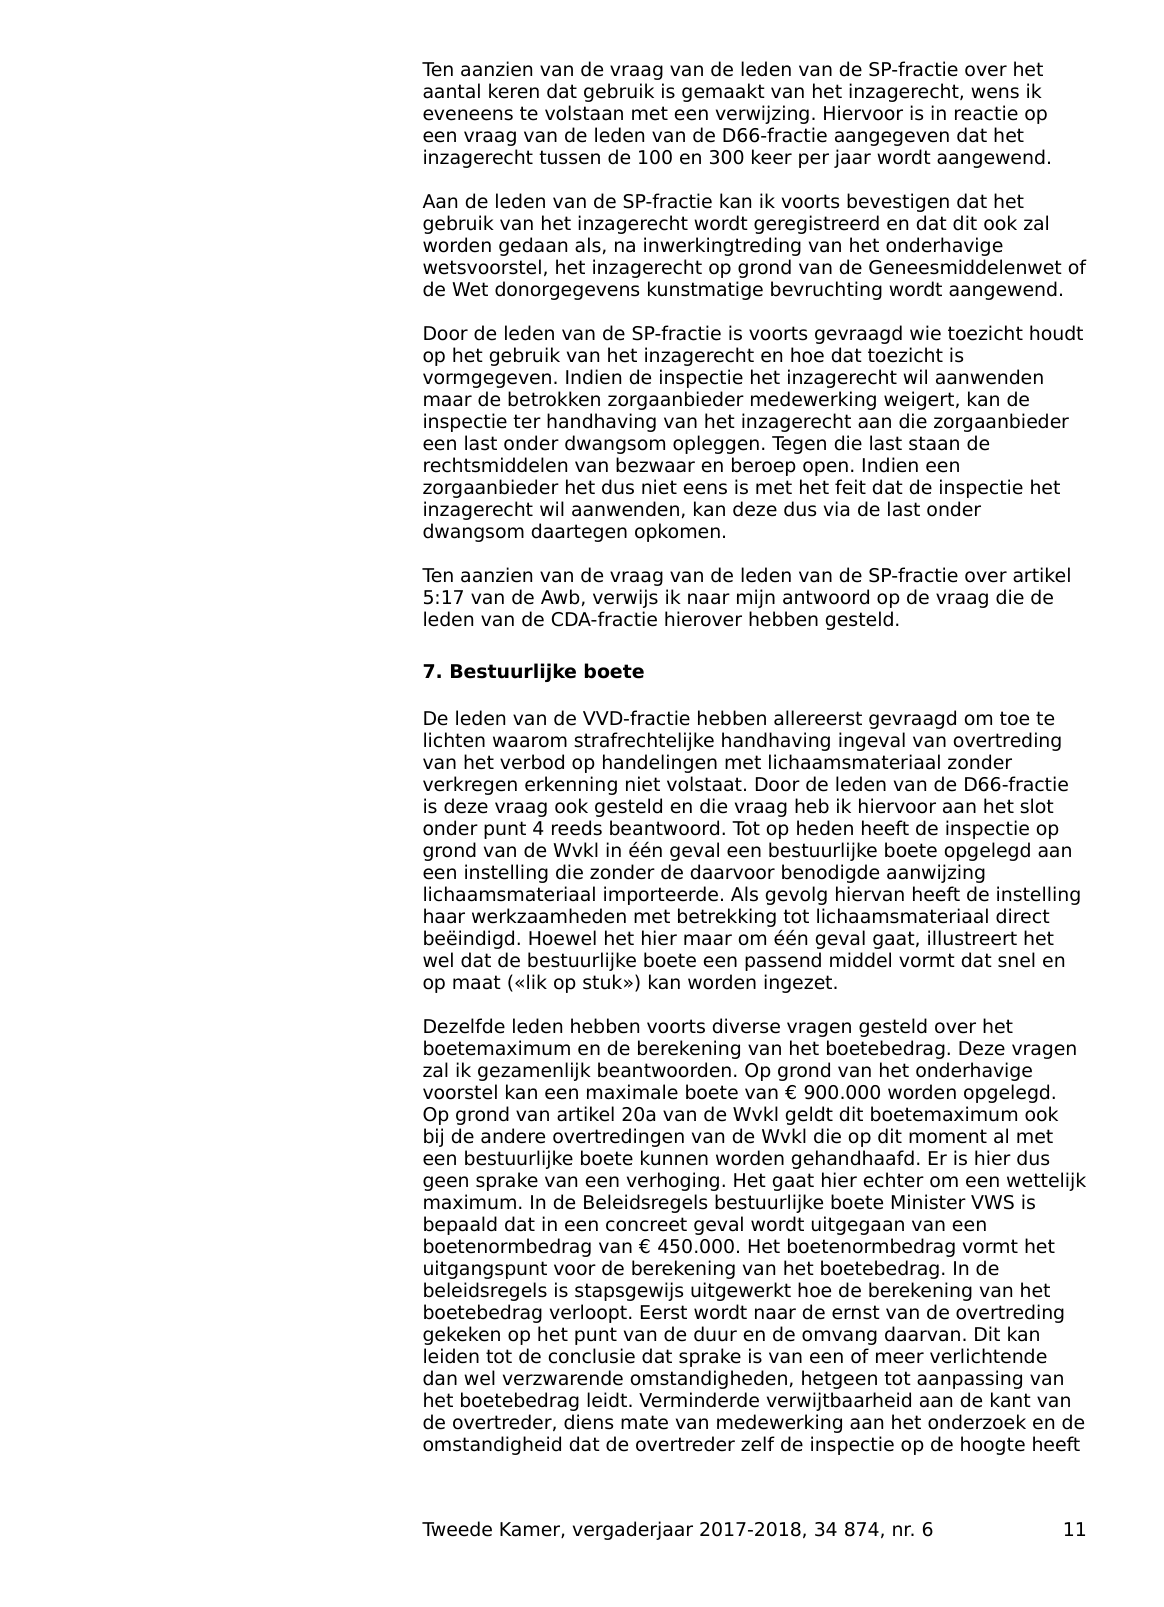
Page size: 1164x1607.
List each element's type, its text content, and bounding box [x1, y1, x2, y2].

text Dezelfde leden hebben voorts diverse vragen gesteld over het boetemaximum en de berekening van het boetebedrag. Deze vragen zal ik gezamenlijk beantwoorden. Op grond van het onderhavige voorstel kan een maximale boete van € 900.000 worden opgelegd. Op grond van artikel 20a van de Wvkl geldt dit boetemaximum ook bij de andere overtredingen van de Wvkl die op dit moment al met een bestuurlijke boete kunnen worden gehandhaafd. Er is hier dus geen sprake van een verhoging. Het gaat hier echter om een wettelijk maximum. In de Beleidsregels bestuurlijke boete Minister VWS is bepaald dat in een concreet geval wordt uitgegaan van een boetenormbedrag van € 450.000. Het boetenormbedrag vormt het uitgangspunt voor de berekening van het boetebedrag. In de beleidsregels is stapsgewijs uitgewerkt hoe de berekening van het boetebedrag verloopt. Eerst wordt naar de ernst van de overtreding gekeken op het punt van de duur en de omvang daarvan. Dit kan leiden tot de conclusie dat sprake is van een of meer verlichtende dan wel verzwarende omstandigheden, hetgeen tot aanpassing van het boetebedrag leidt. Verminderde verwijtbaarheid aan de kant van de overtreder, diens mate van medewerking aan het onderzoek en de omstandigheid dat de overtreder zelf de inspectie op de hoogte heeft [422, 1016, 1087, 1456]
subtitle 7. Bestuurlijke boete [422, 661, 1087, 683]
text De leden van de VVD-fractie hebben allereerst gevraagd om toe te lichten waarom strafrechtelijke handhaving ingeval van overtreding van het verbod op handelingen met lichaamsmateriaal zonder verkregen erkenning niet volstaat. Door de leden van de D66-fractie is deze vraag ook gesteld en die vraag heb ik hiervoor aan het slot onder punt 4 reeds beantwoord. Tot op heden heeft de inspectie op grond van de Wvkl in één geval een bestuurlijke boete opgelegd aan een instelling die zonder de daarvoor benodigde aanwijzing lichaamsmateriaal importeerde. Als gevolg hiervan heeft de instelling haar werkzaamheden met betrekking tot lichaamsmateriaal direct beëindigd. Hoewel het hier maar om één geval gaat, illustreert het wel dat de bestuurlijke boete een passend middel vormt dat snel en op maat («lik op stuk») kan worden ingezet. [422, 708, 1087, 994]
text Ten aanzien van de vraag van de leden van de SP-fractie over artikel 5:17 van de Awb, verwijs ik naar mijn antwoord op de vraag die de leden van de CDA-fractie hierover hebben gesteld. [422, 565, 1087, 631]
text Door de leden van de SP-fractie is voorts gevraagd wie toezicht houdt op het gebruik van het inzagerecht en hoe dat toezicht is vormgegeven. Indien de inspectie het inzagerecht wil aanwenden maar de betrokken zorgaanbieder medewerking weigert, kan de inspectie ter handhaving van het inzagerecht aan die zorgaanbieder een last onder dwangsom opleggen. Tegen die last staan de rechtsmiddelen van bezwaar en beroep open. Indien een zorgaanbieder het dus niet eens is met het feit dat de inspectie het inzagerecht wil aanwenden, kan deze dus via de last onder dwangsom daartegen opkomen. [422, 323, 1087, 543]
text Ten aanzien van de vraag van de leden van de SP-fractie over het aantal keren dat gebruik is gemaakt van het inzagerecht, wens ik eveneens te volstaan met een verwijzing. Hiervoor is in reactie op een vraag van de leden van de D66-fractie aangegeven dat het inzagerecht tussen de 100 en 300 keer per jaar wordt aangewend. [422, 59, 1087, 169]
text Aan de leden van de SP-fractie kan ik voorts bevestigen dat het gebruik van het inzagerecht wordt geregistreerd en dat dit ook zal worden gedaan als, na inwerkingtreding van het onderhavige wetsvoorstel, het inzagerecht op grond van de Geneesmiddelenwet of de Wet donorgegevens kunstmatige bevruchting wordt aangewend. [422, 191, 1087, 301]
